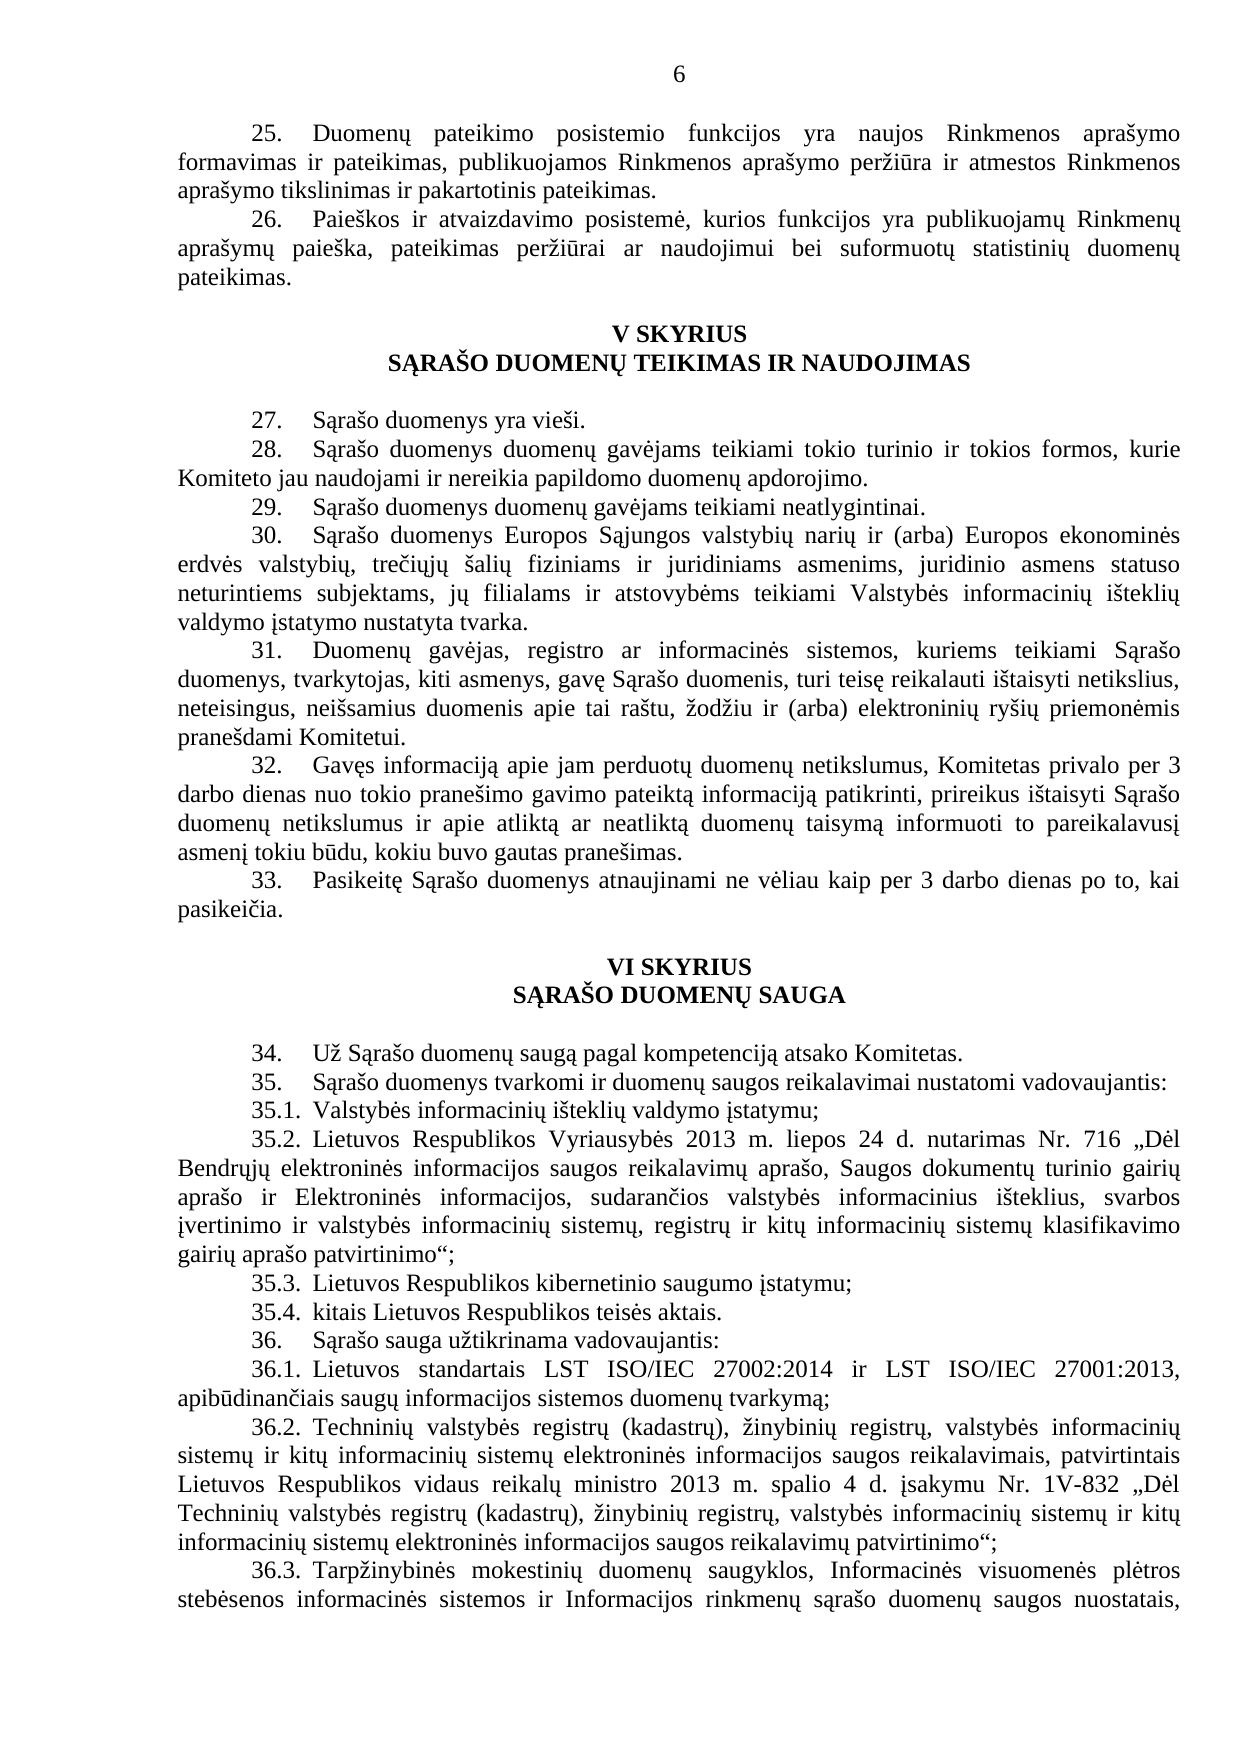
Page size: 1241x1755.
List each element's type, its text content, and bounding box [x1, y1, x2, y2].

text 27. Sąrašo duomenys yra vieši. [177, 406, 1181, 434]
text 35.2. Lietuvos Respublikos Vyriausybės 2013 m. liepos 24 d. nutarimas Nr. 716 „Dėl Bendrųjų elektroninės informacijos saugos reikalavimų aprašo, Saugos dokumentų turinio gairių aprašo ir Elektroninės informacijos, sudarančios valstybės informacinius išteklius, svarbos įvertinimo ir valstybės informacinių sistemų, registrų ir kitų informacinių sistemų klasifikavimo gairių aprašo patvirtinimo“; [177, 1124, 1181, 1268]
text SĄRAŠO DUOMENŲ SAUGA [177, 981, 1181, 1009]
text 26. Paieškos ir atvaizdavimo posistemė, kurios funkcijos yra publikuojamų Rinkmenų aprašymų paieška, pateikimas peržiūrai ar naudojimui bei suformuotų statistinių duomenų pateikimas. [177, 204, 1181, 291]
text 33. Pasikeitę Sąrašo duomenys atnaujinami ne vėliau kaip per 3 darbo dienas po to, kai pasikeičia. [177, 866, 1181, 923]
text VI SKYRIUS [177, 952, 1181, 981]
text 36. Sąrašo sauga užtikrinama vadovaujantis: [177, 1326, 1181, 1354]
text 30. Sąrašo duomenys Europos Sąjungos valstybių narių ir (arba) Europos ekonominės erdvės valstybių, trečiųjų šalių fiziniams ir juridiniams asmenims, juridinio asmens statuso neturintiems subjektams, jų filialams ir atstovybėms teikiami Valstybės informacinių išteklių valdymo įstatymo nustatyta tvarka. [177, 521, 1181, 636]
text 34. Už Sąrašo duomenų saugą pagal kompetenciją atsako Komitetas. [177, 1038, 1181, 1067]
text SĄRAŠO DUOMENŲ TEIKIMAS IR NAUDOJIMAS [177, 348, 1181, 377]
text 25. Duomenų pateikimo posistemio funkcijos yra naujos Rinkmenos aprašymo formavimas ir pateikimas, publikuojamos Rinkmenos aprašymo peržiūra ir atmestos Rinkmenos aprašymo tikslinimas ir pakartotinis pateikimas. [177, 118, 1181, 204]
text 35.3. Lietuvos Respublikos kibernetinio saugumo įstatymu; [177, 1268, 1181, 1297]
text 35.4. kitais Lietuvos Respublikos teisės aktais. [177, 1297, 1181, 1326]
text 31. Duomenų gavėjas, registro ar informacinės sistemos, kuriems teikiami Sąrašo duomenys, tvarkytojas, kiti asmenys, gavę Sąrašo duomenis, turi teisę reikalauti ištaisyti netikslius, neteisingus, neišsamius duomenis apie tai raštu, žodžiu ir (arba) elektroninių ryšių priemonėmis pranešdami Komitetui. [177, 636, 1181, 751]
text 28. Sąrašo duomenys duomenų gavėjams teikiami tokio turinio ir tokios formos, kurie Komiteto jau naudojami ir nereikia papildomo duomenų apdorojimo. [177, 434, 1181, 492]
text 32. Gavęs informaciją apie jam perduotų duomenų netikslumus, Komitetas privalo per 3 darbo dienas nuo tokio pranešimo gavimo pateiktą informaciją patikrinti, prireikus ištaisyti Sąrašo duomenų netikslumus ir apie atliktą ar neatliktą duomenų taisymą informuoti to pareikalavusį asmenį tokiu būdu, kokiu buvo gautas pranešimas. [177, 751, 1181, 866]
text 36.3. Tarpžinybinės mokestinių duomenų saugyklos, Informacinės visuomenės plėtros stebėsenos informacinės sistemos ir Informacijos rinkmenų sąrašo duomenų saugos nuostatais, [177, 1556, 1181, 1613]
text 35.1. Valstybės informacinių išteklių valdymo įstatymu; [177, 1096, 1181, 1124]
text 35. Sąrašo duomenys tvarkomi ir duomenų saugos reikalavimai nustatomi vadovaujantis: [177, 1067, 1181, 1096]
text V SKYRIUS [177, 319, 1181, 348]
text 36.2. Techninių valstybės registrų (kadastrų), žinybinių registrų, valstybės informacinių sistemų ir kitų informacinių sistemų elektroninės informacijos saugos reikalavimais, patvirtintais Lietuvos Respublikos vidaus reikalų ministro 2013 m. spalio 4 d. įsakymu Nr. 1V-832 „Dėl Techninių valstybės registrų (kadastrų), žinybinių registrų, valstybės informacinių sistemų ir kitų informacinių sistemų elektroninės informacijos saugos reikalavimų patvirtinimo“; [177, 1412, 1181, 1556]
text 36.1. Lietuvos standartais LST ISO/IEC 27002:2014 ir LST ISO/IEC 27001:2013, apibūdinančiais saugų informacijos sistemos duomenų tvarkymą; [177, 1354, 1181, 1412]
text 29. Sąrašo duomenys duomenų gavėjams teikiami neatlygintinai. [177, 492, 1181, 521]
